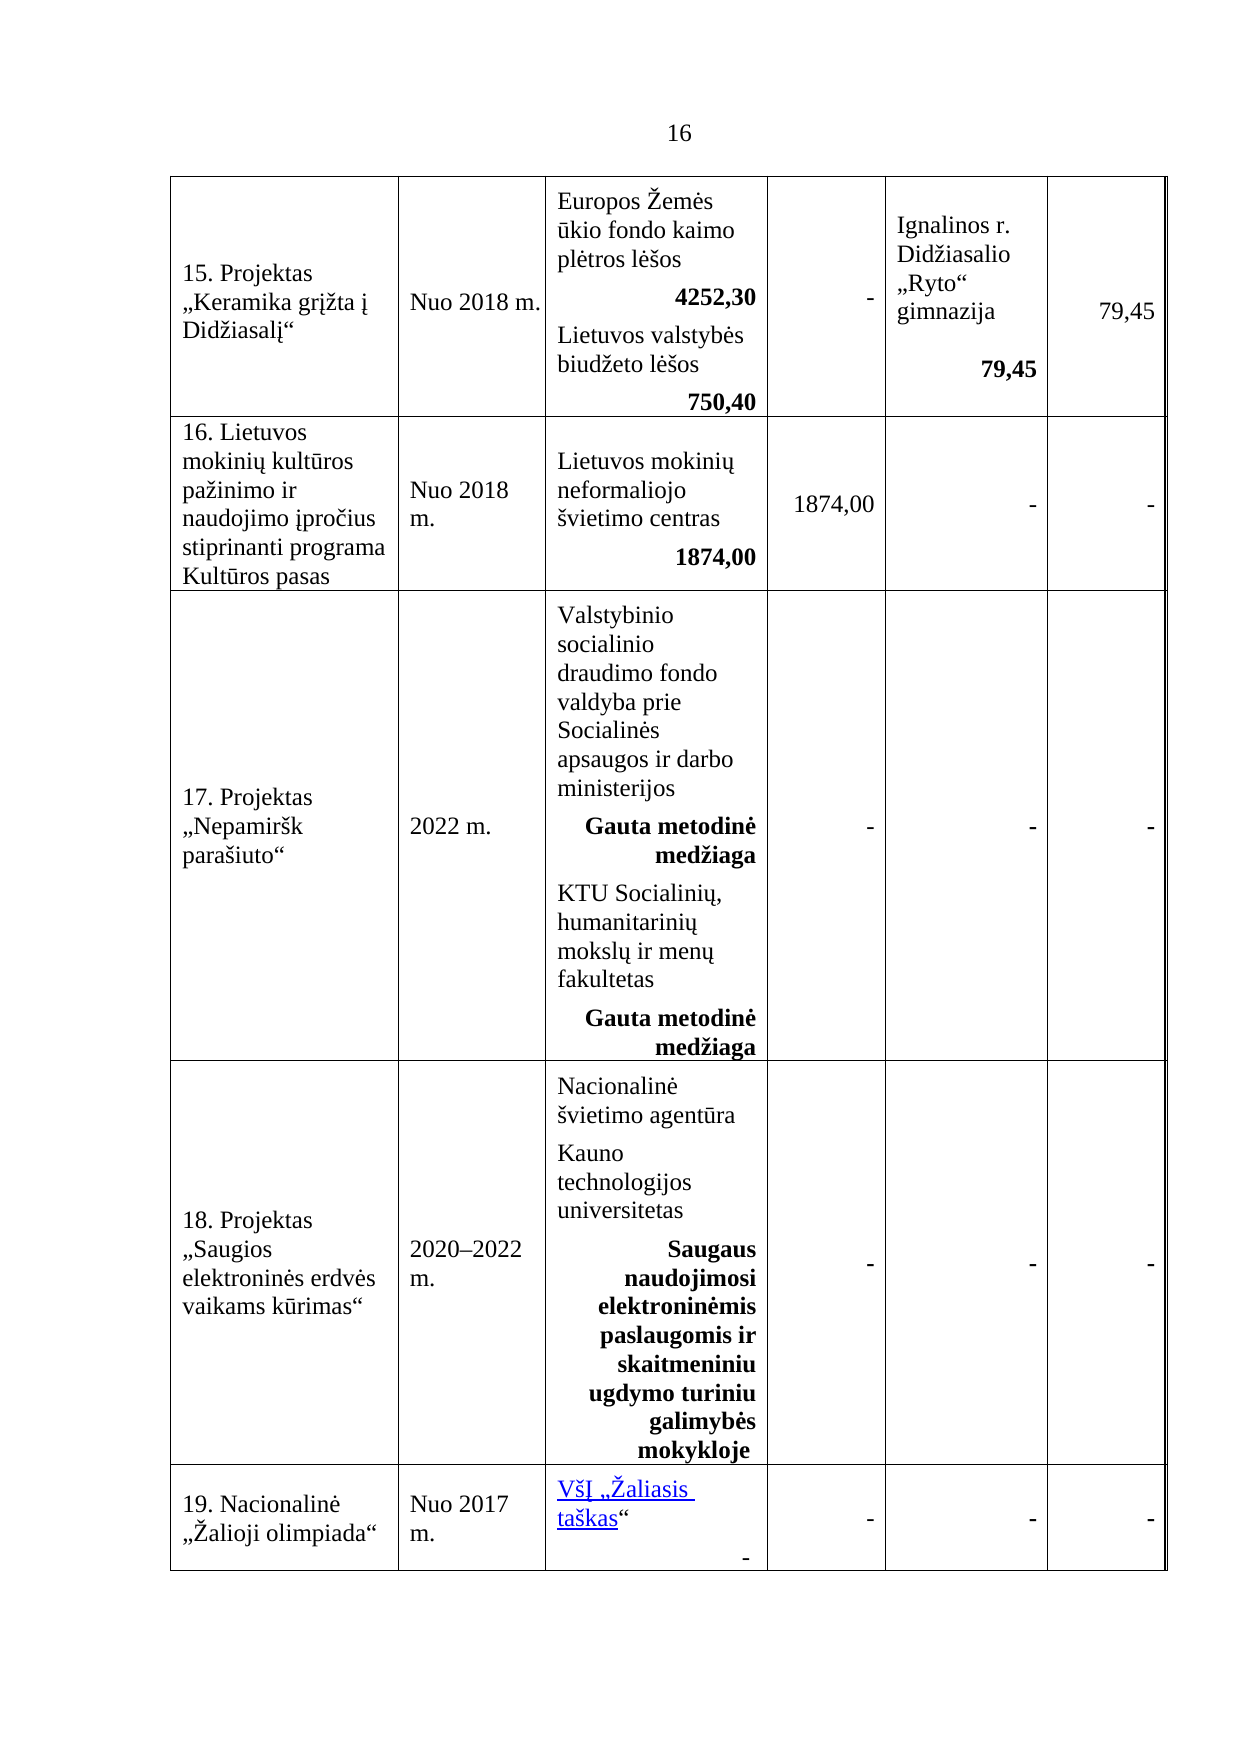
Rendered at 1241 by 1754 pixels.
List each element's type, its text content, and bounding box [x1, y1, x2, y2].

table_cell - [886, 417, 1047, 590]
table_cell - [1048, 417, 1164, 590]
table_cell Europos Žemės ūkio fondo kaimo plėtros lėšos 4252,30 Lietuvos valstybės biudžeto lėšos 750,40 [546, 177, 767, 416]
table_cell Nuo 2017 m. [399, 1465, 545, 1570]
table_cell 1874,00 [768, 417, 885, 590]
table_cell Nacionalinė švietimo agentūra Kauno technologijos universitetas Saugaus naudojimosi elektroninėmis paslaugomis ir skaitmeniniu ugdymo turiniu galimybės mokykloje [546, 1061, 767, 1464]
table_cell - [1048, 1061, 1164, 1464]
table_cell Valstybinio socialinio draudimo fondo valdyba prie Socialinės apsaugos ir darbo ministerijos Gauta metodinė medžiaga KTU Socialinių, humanitarinių mokslų ir menų fakultetas Gauta metodinė medžiaga [546, 591, 767, 1060]
table_cell Lietuvos mokinių neformaliojo švietimo centras 1874,00 [546, 417, 767, 590]
table_cell - [768, 1061, 885, 1464]
table_cell - [1048, 1465, 1164, 1570]
table_cell Nuo 2018 m. [399, 417, 545, 590]
table_cell 19. Nacionalinė „Žalioji olimpiada“ [171, 1465, 398, 1570]
table_cell Nuo 2018 m. [399, 177, 545, 416]
table_cell 16. Lietuvos mokinių kultūros pažinimo ir naudojimo įpročius stiprinanti programa Kultūros pasas [171, 417, 398, 590]
table_cell 79,45 [1048, 177, 1164, 416]
table_cell - [768, 591, 885, 1060]
table_cell 18. Projektas „Saugios elektroninės erdvės vaikams kūrimas“ [171, 1061, 398, 1464]
table_cell - [768, 1465, 885, 1570]
table_cell - [768, 177, 885, 416]
table_cell - [886, 591, 1047, 1060]
table_cell - [886, 1465, 1047, 1570]
table_cell 17. Projektas „Nepamiršk parašiuto“ [171, 591, 398, 1060]
table_cell - [886, 1061, 1047, 1464]
table_cell 15. Projektas „Keramika grįžta į Didžiasalį“ [171, 177, 398, 416]
table_cell - [1048, 591, 1164, 1060]
table_cell Ignalinos r. Didžiasalio „Ryto“ gimnazija 79,45 [886, 177, 1047, 416]
table_cell VšĮ „Žaliasis taškas“ - [546, 1465, 767, 1570]
table_cell 2022 m. [399, 591, 545, 1060]
table_cell 2020–2022 m. [399, 1061, 545, 1464]
